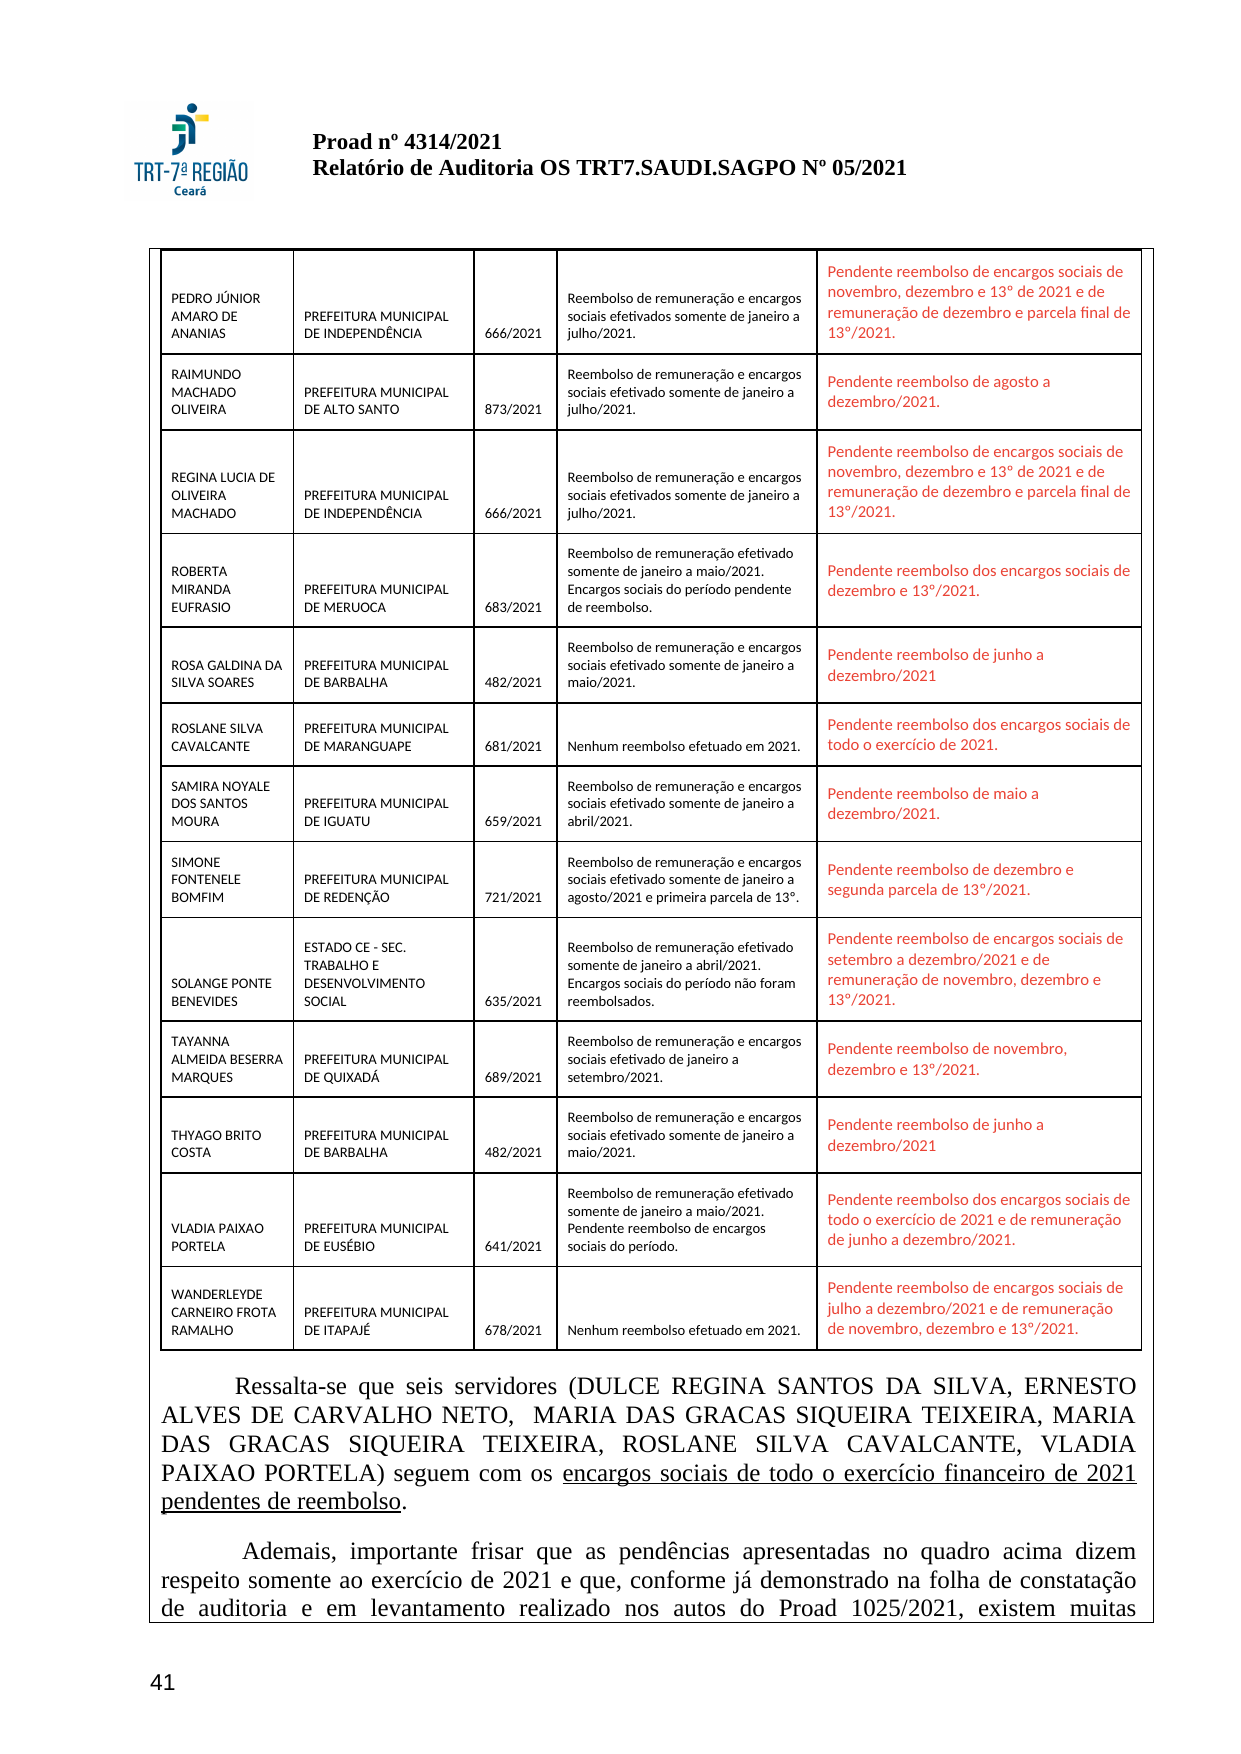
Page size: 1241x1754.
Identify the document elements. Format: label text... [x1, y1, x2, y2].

table_cell Reembolso de remuneração efetivado somente de janeiro a abril/2021. Encargos sociais do período não foram reembolsados. [558, 918, 816, 1020]
table_cell Pendente reembolso de encargos sociais de novembro, dezembro e 13º de 2021 e de remuneração de dezembro e parcela final de 13º/2021. [818, 251, 1141, 353]
table_cell Pendente reembolso de maio a dezembro/2021. [818, 767, 1141, 841]
table_cell SIMONE FONTENELE BOMFIM [162, 842, 293, 917]
table_cell RAIMUNDO MACHADO OLIVEIRA [162, 355, 293, 429]
table_cell 659/2021 [475, 767, 556, 841]
table_cell Reembolso de remuneração efetivado somente de janeiro a maio/2021. Pendente reembolso de encargos sociais do período. [558, 1174, 816, 1266]
table_cell Ressalta-se que seis servidores (DULCE REGINA SANTOS DA SILVA, ERNESTO ALVES DE CARVALHO NETO, MARIA DAS GRACAS SIQUEIRA TEIXEIRA, MARIA DAS GRACAS SIQUEIRA TEIXEIRA, ROSLANE SILVA CAVALCANTE, VLADIA PAIXAO PORTELA) seguem com os encargos sociais de todo o exercício financeiro de 2021 pendentes de reembolso. Ademais, importante frisar que as pendências apresentadas no quadro acima dizem respeito somente ao exercício de 2021 e que, conforme já demonstrado na folha de constatação de auditoria e em levantamento realizado nos autos do Proad 1025/2021, existem muitas [150, 249, 1153, 1622]
table_cell 689/2021 [475, 1022, 556, 1096]
table_cell PREFEITURA MUNICIPAL DE INDEPENDÊNCIA [294, 251, 473, 353]
table_cell Reembolso de remuneração e encargos sociais efetivado somente de janeiro a maio/2021. [558, 1098, 816, 1172]
table_cell PREFEITURA MUNICIPAL DE REDENÇÃO [294, 842, 473, 917]
table_cell 678/2021 [475, 1267, 556, 1349]
table_cell Pendente reembolso de agosto a dezembro/2021. [818, 355, 1141, 429]
table_cell ROSLANE SILVA CAVALCANTE [162, 704, 293, 765]
table_cell PEDRO JÚNIOR AMARO DE ANANIAS [162, 251, 293, 353]
picture [123, 101, 254, 201]
table_cell ESTADO CE - SEC. TRABALHO E DESENVOLVIMENTO SOCIAL [294, 918, 473, 1020]
table_cell ROSA GALDINA DA SILVA SOARES [162, 628, 293, 702]
table_cell Pendente reembolso dos encargos sociais de todo o exercício de 2021. [818, 704, 1141, 765]
table_cell Reembolso de remuneração e encargos sociais efetivado somente de janeiro a maio/2021. [558, 628, 816, 702]
table_cell Reembolso de remuneração e encargos sociais efetivado de janeiro a setembro/2021. [558, 1022, 816, 1096]
table_cell 666/2021 [475, 251, 556, 353]
table_cell 683/2021 [475, 534, 556, 626]
table_cell Reembolso de remuneração efetivado somente de janeiro a maio/2021. Encargos sociais do período pendente de reembolso. [558, 534, 816, 626]
table_cell VLADIA PAIXAO PORTELA [162, 1174, 293, 1266]
table_cell Pendente reembolso de novembro, dezembro e 13º/2021. [818, 1022, 1141, 1096]
table_cell Pendente reembolso dos encargos sociais de todo o exercício de 2021 e de remuneração de junho a dezembro/2021. [818, 1174, 1141, 1266]
table_cell ROBERTA MIRANDA EUFRASIO [162, 534, 293, 626]
table_cell 635/2021 [475, 918, 556, 1020]
table_cell PREFEITURA MUNICIPAL DE IGUATU [294, 767, 473, 841]
table_cell 666/2021 [475, 431, 556, 532]
table_cell Pendente reembolso de junho a dezembro/2021 [818, 628, 1141, 702]
table_cell TAYANNA ALMEIDA BESERRA MARQUES [162, 1022, 293, 1096]
table_cell Pendente reembolso de dezembro e segunda parcela de 13º/2021. [818, 842, 1141, 917]
table_cell Pendente reembolso de encargos sociais de setembro a dezembro/2021 e de remuneração de novembro, dezembro e 13º/2021. [818, 918, 1141, 1020]
table_cell SAMIRA NOYALE DOS SANTOS MOURA [162, 767, 293, 841]
table_cell Pendente reembolso de encargos sociais de novembro, dezembro e 13º de 2021 e de remuneração de dezembro e parcela final de 13º/2021. [818, 431, 1141, 532]
table_cell PREFEITURA MUNICIPAL DE INDEPENDÊNCIA [294, 431, 473, 532]
table_cell Nenhum reembolso efetuado em 2021. [558, 1267, 816, 1349]
table_cell SOLANGE PONTE BENEVIDES [162, 918, 293, 1020]
table_cell 721/2021 [475, 842, 556, 917]
table_cell Nenhum reembolso efetuado em 2021. [558, 704, 816, 765]
table_cell Pendente reembolso de encargos sociais de julho a dezembro/2021 e de remuneração de novembro, dezembro e 13º/2021. [818, 1267, 1141, 1349]
table_cell WANDERLEYDE CARNEIRO FROTA RAMALHO [162, 1267, 293, 1349]
table_cell Reembolso de remuneração e encargos sociais efetivado somente de janeiro a julho/2021. [558, 355, 816, 429]
table_cell 873/2021 [475, 355, 556, 429]
table_cell Pendente reembolso de junho a dezembro/2021 [818, 1098, 1141, 1172]
table_cell PREFEITURA MUNICIPAL DE EUSÉBIO [294, 1174, 473, 1266]
table_cell Reembolso de remuneração e encargos sociais efetivado somente de janeiro a abril/2021. [558, 767, 816, 841]
table_cell 641/2021 [475, 1174, 556, 1266]
table_cell PREFEITURA MUNICIPAL DE ITAPAJÉ [294, 1267, 473, 1349]
table_cell PREFEITURA MUNICIPAL DE BARBALHA [294, 628, 473, 702]
table_cell PREFEITURA MUNICIPAL DE QUIXADÁ [294, 1022, 473, 1096]
table_cell PREFEITURA MUNICIPAL DE ALTO SANTO [294, 355, 473, 429]
table_cell 681/2021 [475, 704, 556, 765]
table_cell Reembolso de remuneração e encargos sociais efetivados somente de janeiro a julho/2021. [558, 251, 816, 353]
table_cell Reembolso de remuneração e encargos sociais efetivado somente de janeiro a agosto/2021 e primeira parcela de 13º. [558, 842, 816, 917]
table_cell REGINA LUCIA DE OLIVEIRA MACHADO [162, 431, 293, 532]
table_cell Reembolso de remuneração e encargos sociais efetivados somente de janeiro a julho/2021. [558, 431, 816, 532]
table_cell Pendente reembolso dos encargos sociais de dezembro e 13º/2021. [818, 534, 1141, 626]
table_cell 482/2021 [475, 1098, 556, 1172]
table_cell PREFEITURA MUNICIPAL DE MERUOCA [294, 534, 473, 626]
table_cell PREFEITURA MUNICIPAL DE MARANGUAPE [294, 704, 473, 765]
table_cell THYAGO BRITO COSTA [162, 1098, 293, 1172]
table_cell 482/2021 [475, 628, 556, 702]
table_cell PREFEITURA MUNICIPAL DE BARBALHA [294, 1098, 473, 1172]
